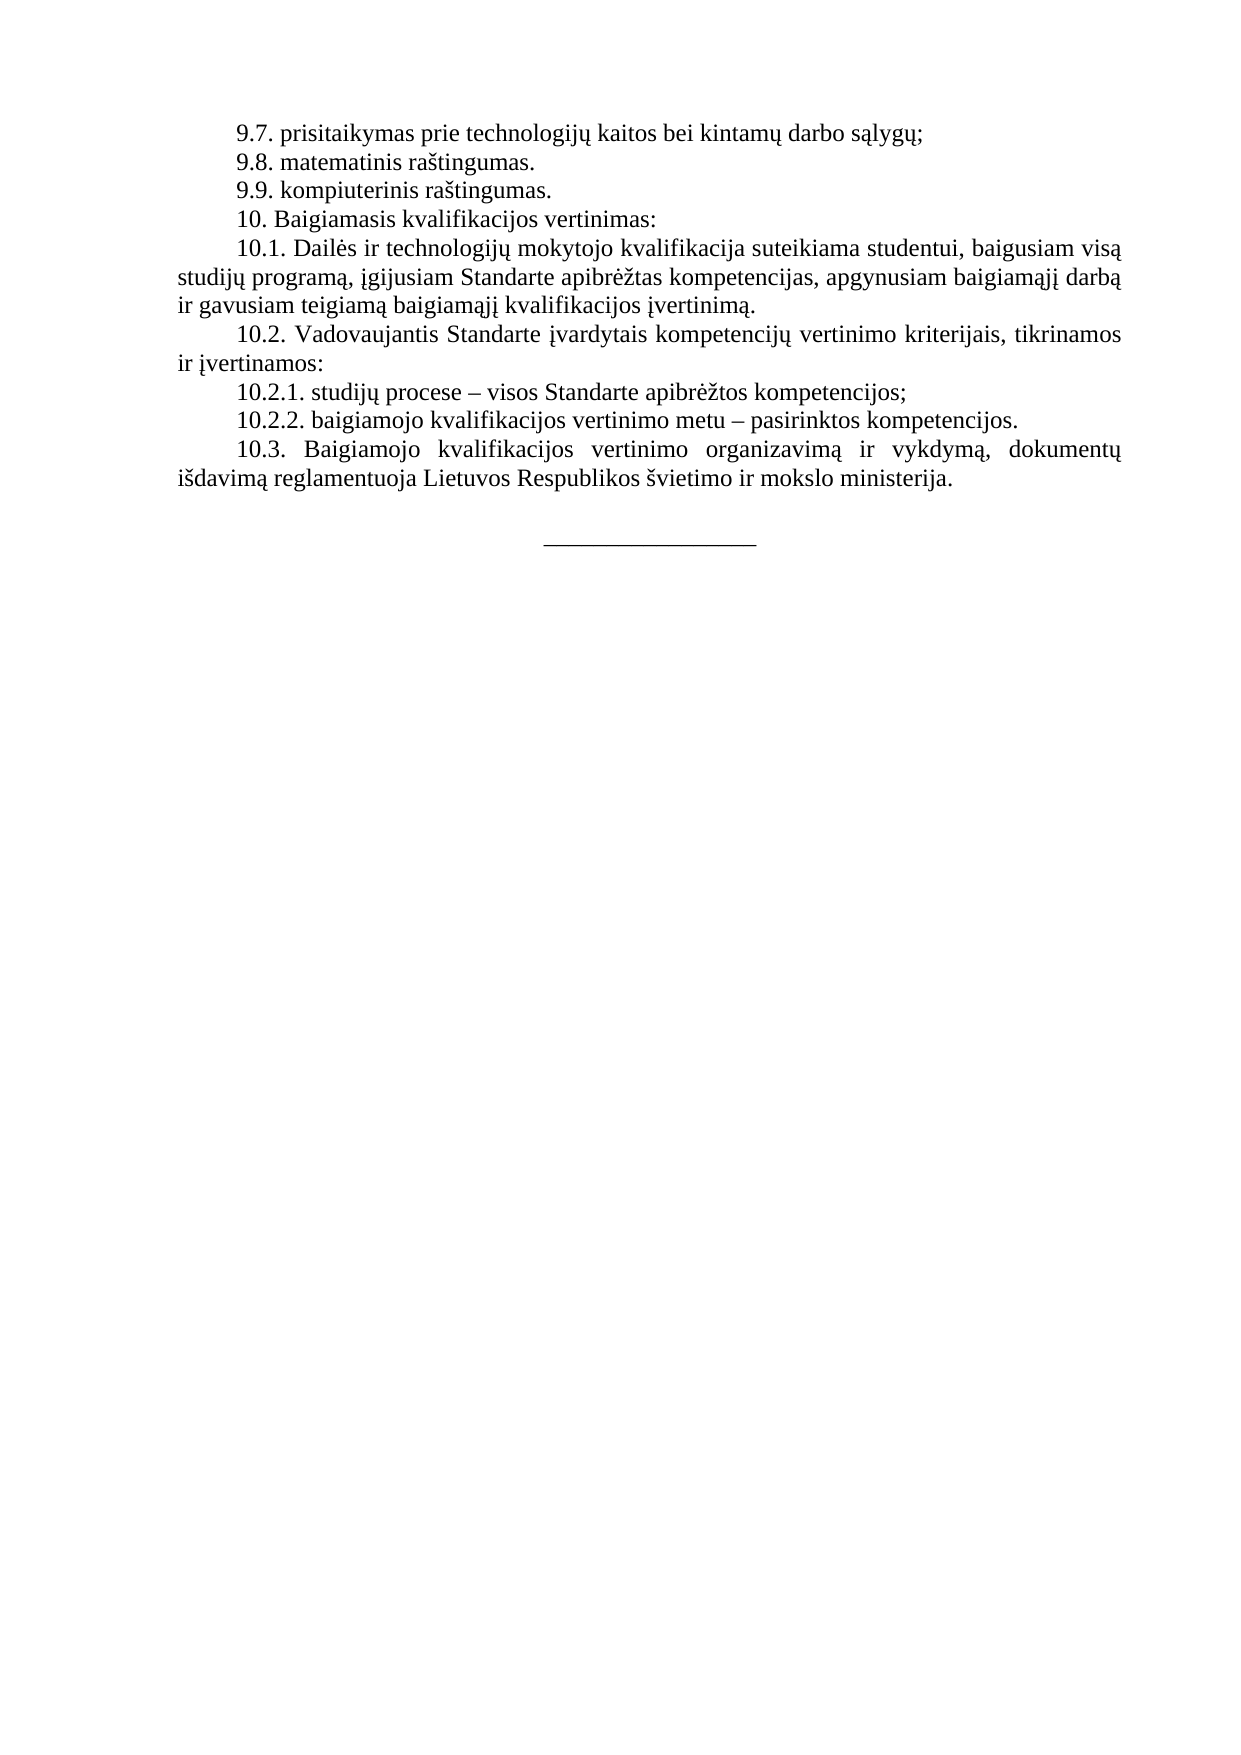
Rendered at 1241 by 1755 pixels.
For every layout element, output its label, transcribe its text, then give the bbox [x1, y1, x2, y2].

text 9.8. matematinis raštingumas. [177, 147, 1122, 176]
text 10.2.1. studijų procese – visos Standarte apibrėžtos kompetencijos; [177, 377, 1122, 406]
text 9.9. kompiuterinis raštingumas. [177, 176, 1122, 204]
text _________________ [177, 521, 1122, 549]
text 10.2.2. baigiamojo kvalifikacijos vertinimo metu – pasirinktos kompetencijos. [177, 406, 1122, 434]
text 9.7. prisitaikymas prie technologijų kaitos bei kintamų darbo sąlygų; [177, 118, 1122, 147]
text 10.1. Dailės ir technologijų mokytojo kvalifikacija suteikiama studentui, baigusiam visą studijų programą, įgijusiam Standarte apibrėžtas kompetencijas, apgynusiam baigiamąjį darbą ir gavusiam teigiamą baigiamąjį kvalifikacijos įvertinimą. [177, 233, 1122, 319]
text 10.3. Baigiamojo kvalifikacijos vertinimo organizavimą ir vykdymą, dokumentų išdavimą reglamentuoja Lietuvos Respublikos švietimo ir mokslo ministerija. [177, 434, 1122, 492]
text 10.2. Vadovaujantis Standarte įvardytais kompetencijų vertinimo kriterijais, tikrinamos ir įvertinamos: [177, 319, 1122, 377]
text 10. Baigiamasis kvalifikacijos vertinimas: [177, 204, 1122, 233]
